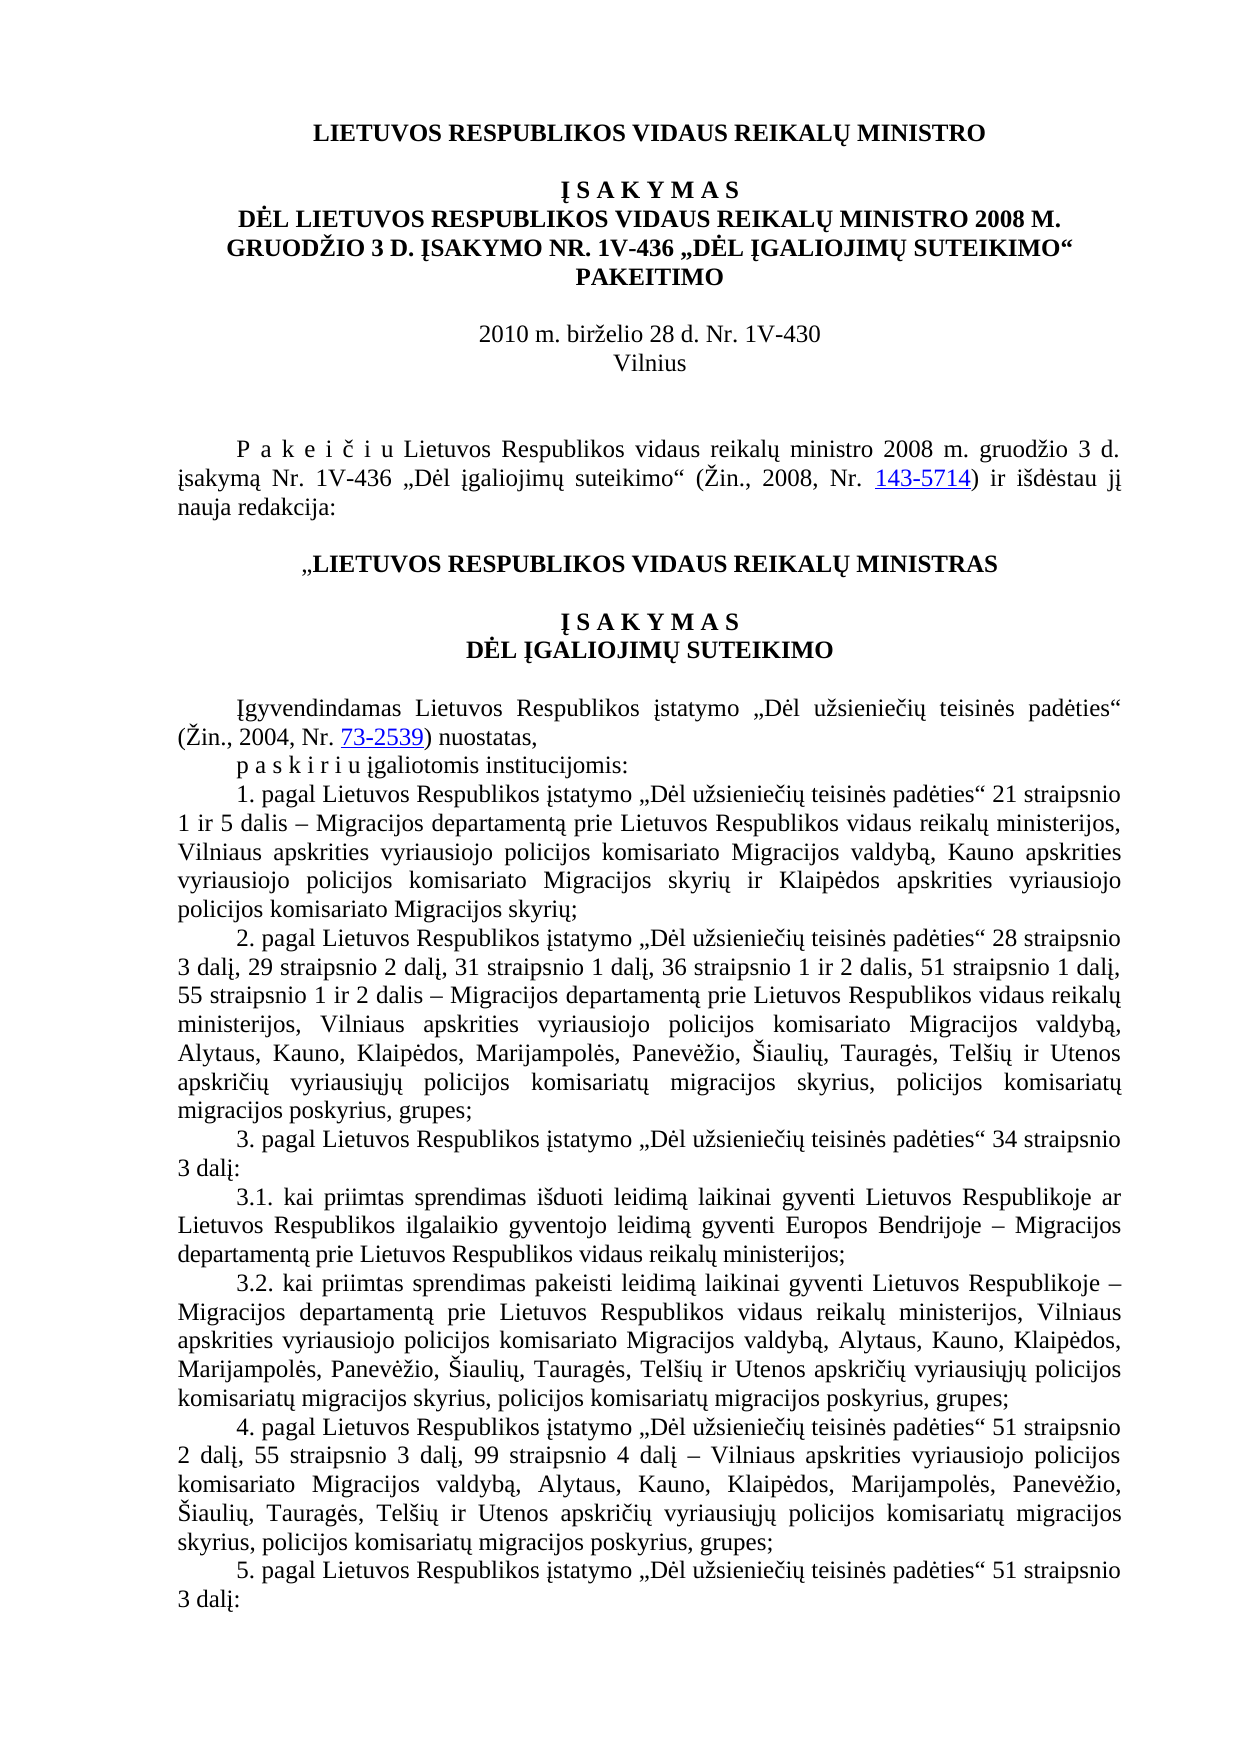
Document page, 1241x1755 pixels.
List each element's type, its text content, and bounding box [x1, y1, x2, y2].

text „LIETUVOS RESPUBLIKOS VIDAUS REIKALŲ MINISTRAS [177, 549, 1122, 578]
text Vilnius [177, 348, 1122, 377]
text 4. pagal Lietuvos Respublikos įstatymo „Dėl užsieniečių teisinės padėties“ 51 straipsnio 2 dalį, 55 straipsnio 3 dalį, 99 straipsnio 4 dalį – Vilniaus apskrities vyriausiojo policijos komisariato Migracijos valdybą, Alytaus, Kauno, Klaipėdos, Marijampolės, Panevėžio, Šiaulių, Tauragės, Telšių ir Utenos apskričių vyriausiųjų policijos komisariatų migracijos skyrius, policijos komisariatų migracijos poskyrius, grupes; [177, 1412, 1122, 1556]
text 3. pagal Lietuvos Respublikos įstatymo „Dėl užsieniečių teisinės padėties“ 34 straipsnio 3 dalį: [177, 1124, 1122, 1182]
text Į S A K Y M A S [177, 176, 1122, 204]
text 3.1. kai priimtas sprendimas išduoti leidimą laikinai gyventi Lietuvos Respublikoje ar Lietuvos Respublikos ilgalaikio gyventojo leidimą gyventi Europos Bendrijoje – Migracijos departamentą prie Lietuvos Respublikos vidaus reikalų ministerijos; [177, 1182, 1122, 1268]
text Įgyvendindamas Lietuvos Respublikos įstatymo „Dėl užsieniečių teisinės padėties“ (Žin., 2004, Nr. 73-2539) nuostatas, [177, 693, 1122, 751]
text p a s k i r i u įgaliotomis institucijomis: [177, 751, 1122, 779]
text 2. pagal Lietuvos Respublikos įstatymo „Dėl užsieniečių teisinės padėties“ 28 straipsnio 3 dalį, 29 straipsnio 2 dalį, 31 straipsnio 1 dalį, 36 straipsnio 1 ir 2 dalis, 51 straipsnio 1 dalį, 55 straipsnio 1 ir 2 dalis – Migracijos departamentą prie Lietuvos Respublikos vidaus reikalų ministerijos, Vilniaus apskrities vyriausiojo policijos komisariato Migracijos valdybą, Alytaus, Kauno, Klaipėdos, Marijampolės, Panevėžio, Šiaulių, Tauragės, Telšių ir Utenos apskričių vyriausiųjų policijos komisariatų migracijos skyrius, policijos komisariatų migracijos poskyrius, grupes; [177, 923, 1122, 1124]
text P a k e i č i u Lietuvos Respublikos vidaus reikalų ministro 2008 m. gruodžio 3 d. įsakymą Nr. 1V-436 „Dėl įgaliojimų suteikimo“ (Žin., 2008, Nr. 143-5714) ir išdėstau jį nauja redakcija: [177, 434, 1122, 521]
text LIETUVOS RESPUBLIKOS VIDAUS REIKALŲ MINISTRO [177, 118, 1122, 147]
text 5. pagal Lietuvos Respublikos įstatymo „Dėl užsieniečių teisinės padėties“ 51 straipsnio 3 dalį: [177, 1556, 1122, 1613]
text 1. pagal Lietuvos Respublikos įstatymo „Dėl užsieniečių teisinės padėties“ 21 straipsnio 1 ir 5 dalis – Migracijos departamentą prie Lietuvos Respublikos vidaus reikalų ministerijos, Vilniaus apskrities vyriausiojo policijos komisariato Migracijos valdybą, Kauno apskrities vyriausiojo policijos komisariato Migracijos skyrių ir Klaipėdos apskrities vyriausiojo policijos komisariato Migracijos skyrių; [177, 779, 1122, 923]
text DĖL ĮGALIOJIMŲ SUTEIKIMO [177, 636, 1122, 664]
text 3.2. kai priimtas sprendimas pakeisti leidimą laikinai gyventi Lietuvos Respublikoje – Migracijos departamentą prie Lietuvos Respublikos vidaus reikalų ministerijos, Vilniaus apskrities vyriausiojo policijos komisariato Migracijos valdybą, Alytaus, Kauno, Klaipėdos, Marijampolės, Panevėžio, Šiaulių, Tauragės, Telšių ir Utenos apskričių vyriausiųjų policijos komisariatų migracijos skyrius, policijos komisariatų migracijos poskyrius, grupes; [177, 1268, 1122, 1412]
text 2010 m. birželio 28 d. Nr. 1V-430 [177, 319, 1122, 348]
text DĖL LIETUVOS RESPUBLIKOS VIDAUS REIKALŲ MINISTRO 2008 m. GRUODŽIO 3 d. ĮSAKYMO Nr. 1V-436 „DĖL ĮGALIOJIMŲ SUTEIKIMO“ PAKEITIMO [177, 204, 1122, 291]
text ĮSAKYMAS [177, 607, 1122, 636]
